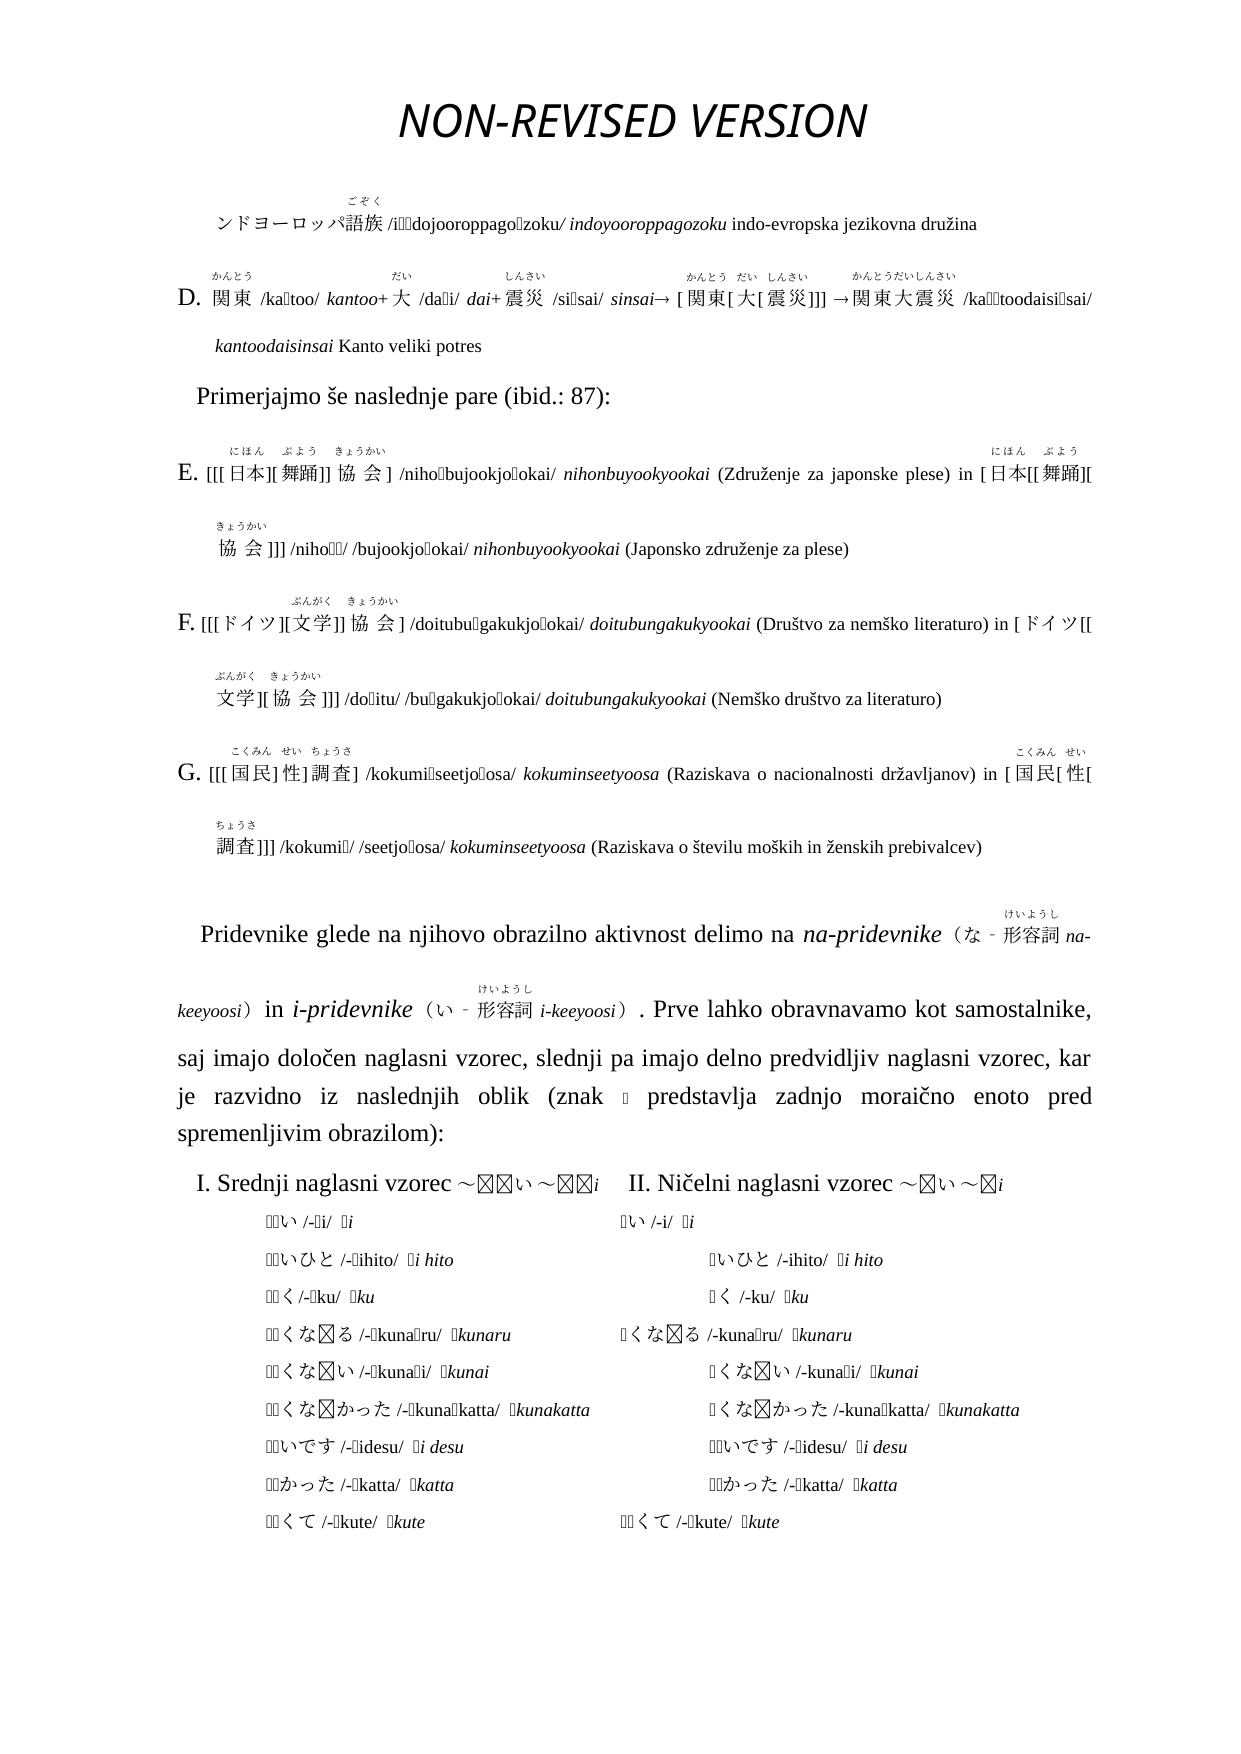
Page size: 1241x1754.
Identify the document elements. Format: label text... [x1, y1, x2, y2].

text く/-ku/ ku く /-ku/ ku [177, 1277, 1092, 1315]
text D. 関東かんとう /katoo/ kantoo+大だい /dai/ dai+震災しんさい /sisai/ sinsai [関東かんとう[大だい[震災しんさい]]] 関東大震災かんとうだいしんさい /katoodaisisai/ kantoodaisinsai Kanto veliki potres [177, 252, 1092, 365]
text E. [[[日本にほん][舞踊ぶよう]]協会きょうかい] /nihobujookjookai/ nihonbuyookyookai (Združenje za japonske plese) in [日本にほん[[舞踊ぶよう][協会きょうかい]]] /niho/ /bujookjookai/ nihonbuyookyookai (Japonsko združenje za plese) [177, 427, 1092, 577]
text くない /-kunai/ kunai くない /-kunai/ kunai [177, 1352, 1092, 1390]
text F. [[[ドイツ][文学ぶんがく]]協会きょうかい] /doitubugakukjookai/ doitubungakukyookai (Društvo za nemško literaturo) in [ドイツ[[文学ぶんがく][協会きょうかい]]] /doitu/ /bugakukjookai/ doitubungakukyookai (Nemško društvo za literaturo) [177, 577, 1092, 727]
text C. インド /ido/ indo+ヨーロッパ /jooroppa/ yooroppa+語族ごぞく /gozoku/ gozoku [[[インド][ヨーロッパ]]語族ごぞく] インドヨーロッパ語族ごぞく /idojooroppagozoku/ indoyooroppagozoku indo-evropska jezikovna družina [177, 177, 1092, 252]
text G. [[[国民こくみん]性せい]調査ちょうさ] /kokumiseetjoosa/ kokuminseetyoosa (Raziskava o nacionalnosti državljanov) in [国民こくみん[性せい[調査ちょうさ]]] /kokumi/ /seetjoosa/ kokuminseetyoosa (Raziskava o številu moških in ženskih prebivalcev) [177, 727, 1092, 877]
text くなかった /-kunakatta/ kunakatta くなかった /-kunakatta/ kunakatta [266, 1390, 1092, 1427]
text くなる /-kunaru/ kunaru くなる /-kunaru/ kunaru [177, 1315, 1092, 1352]
text I. Srednji naglasni vzorec ～い ～i II. Ničelni naglasni vzorec ～い ～i [177, 1165, 1092, 1202]
text Primerjajmo še naslednje pare (ibid.: 87): [177, 377, 1092, 415]
text かった /-katta/ katta かった /-katta/ katta [177, 1465, 1092, 1502]
text いです /-idesu/ i desu いです /-idesu/ i desu [177, 1427, 1092, 1465]
text Pridevnike glede na njihovo obrazilno aktivnost delimo na na-pridevnike（な‐形容詞けいようし na-keeyoosi）in i-pridevnike（い‐形容詞けいようし i-keeyoosi）. Prve lahko obravnavamo kot samostalnike, saj imajo določen naglasni vzorec, slednji pa imajo delno predvidljiv naglasni vzorec, kar je razvidno iz naslednjih oblik (znak  predstavlja zadnjo moraično enoto pred spremenljivim obrazilom): [177, 890, 1092, 1152]
text くて /-kute/ kute くて /-kute/ kute [177, 1502, 1092, 1540]
text いひと /-ihito/ i hito いひと /-ihito/ i hito [177, 1240, 1092, 1277]
text い /-i/ i い /-i/ i [177, 1202, 1092, 1240]
